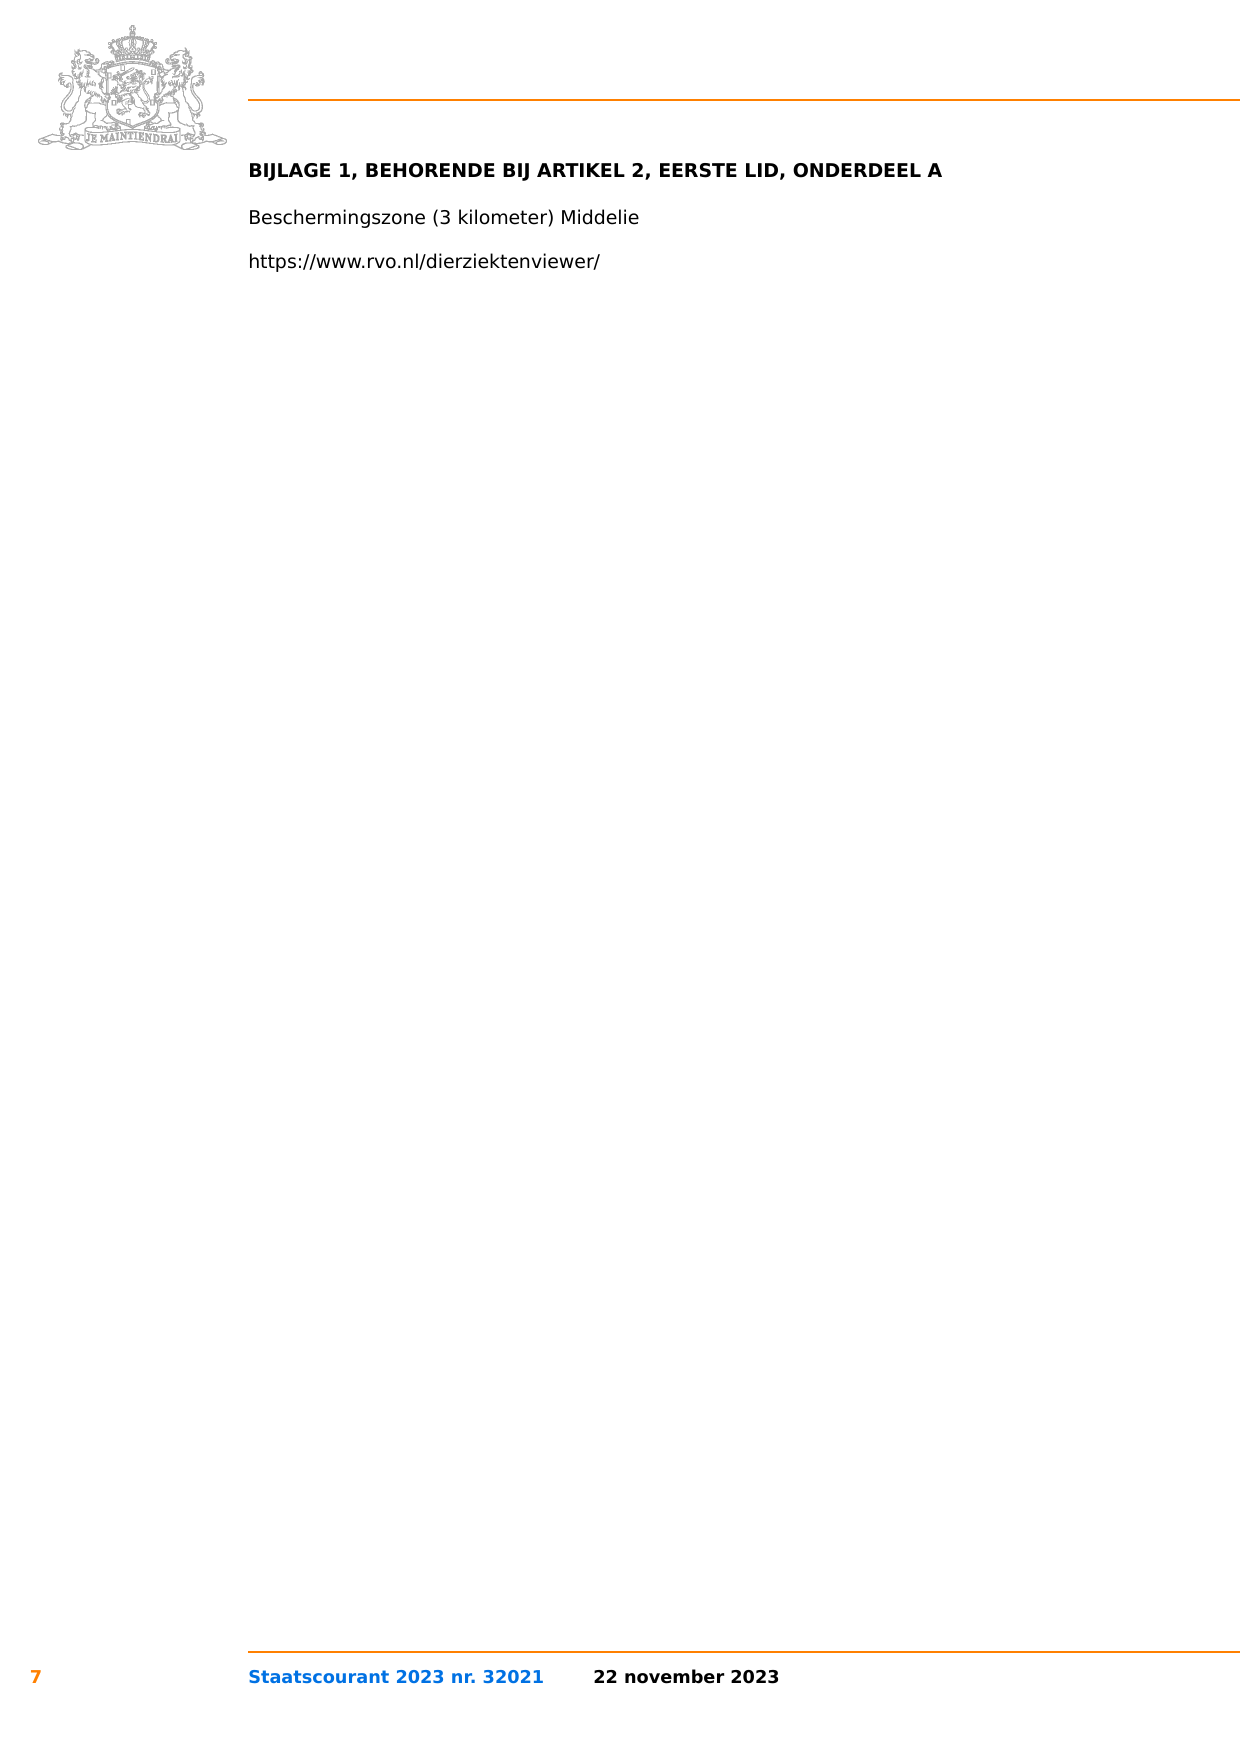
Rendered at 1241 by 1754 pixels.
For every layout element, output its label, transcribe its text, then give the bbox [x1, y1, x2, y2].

picture [38, 25, 227, 150]
text https://www.rvo.nl/dierziektenviewer/ [248, 251, 1163, 273]
subtitle BIJLAGE 1, BEHORENDE BIJ ARTIKEL 2, EERSTE LID, ONDERDEEL A [248, 160, 1163, 182]
text Beschermingszone (3 kilometer) Middelie [248, 207, 1163, 229]
